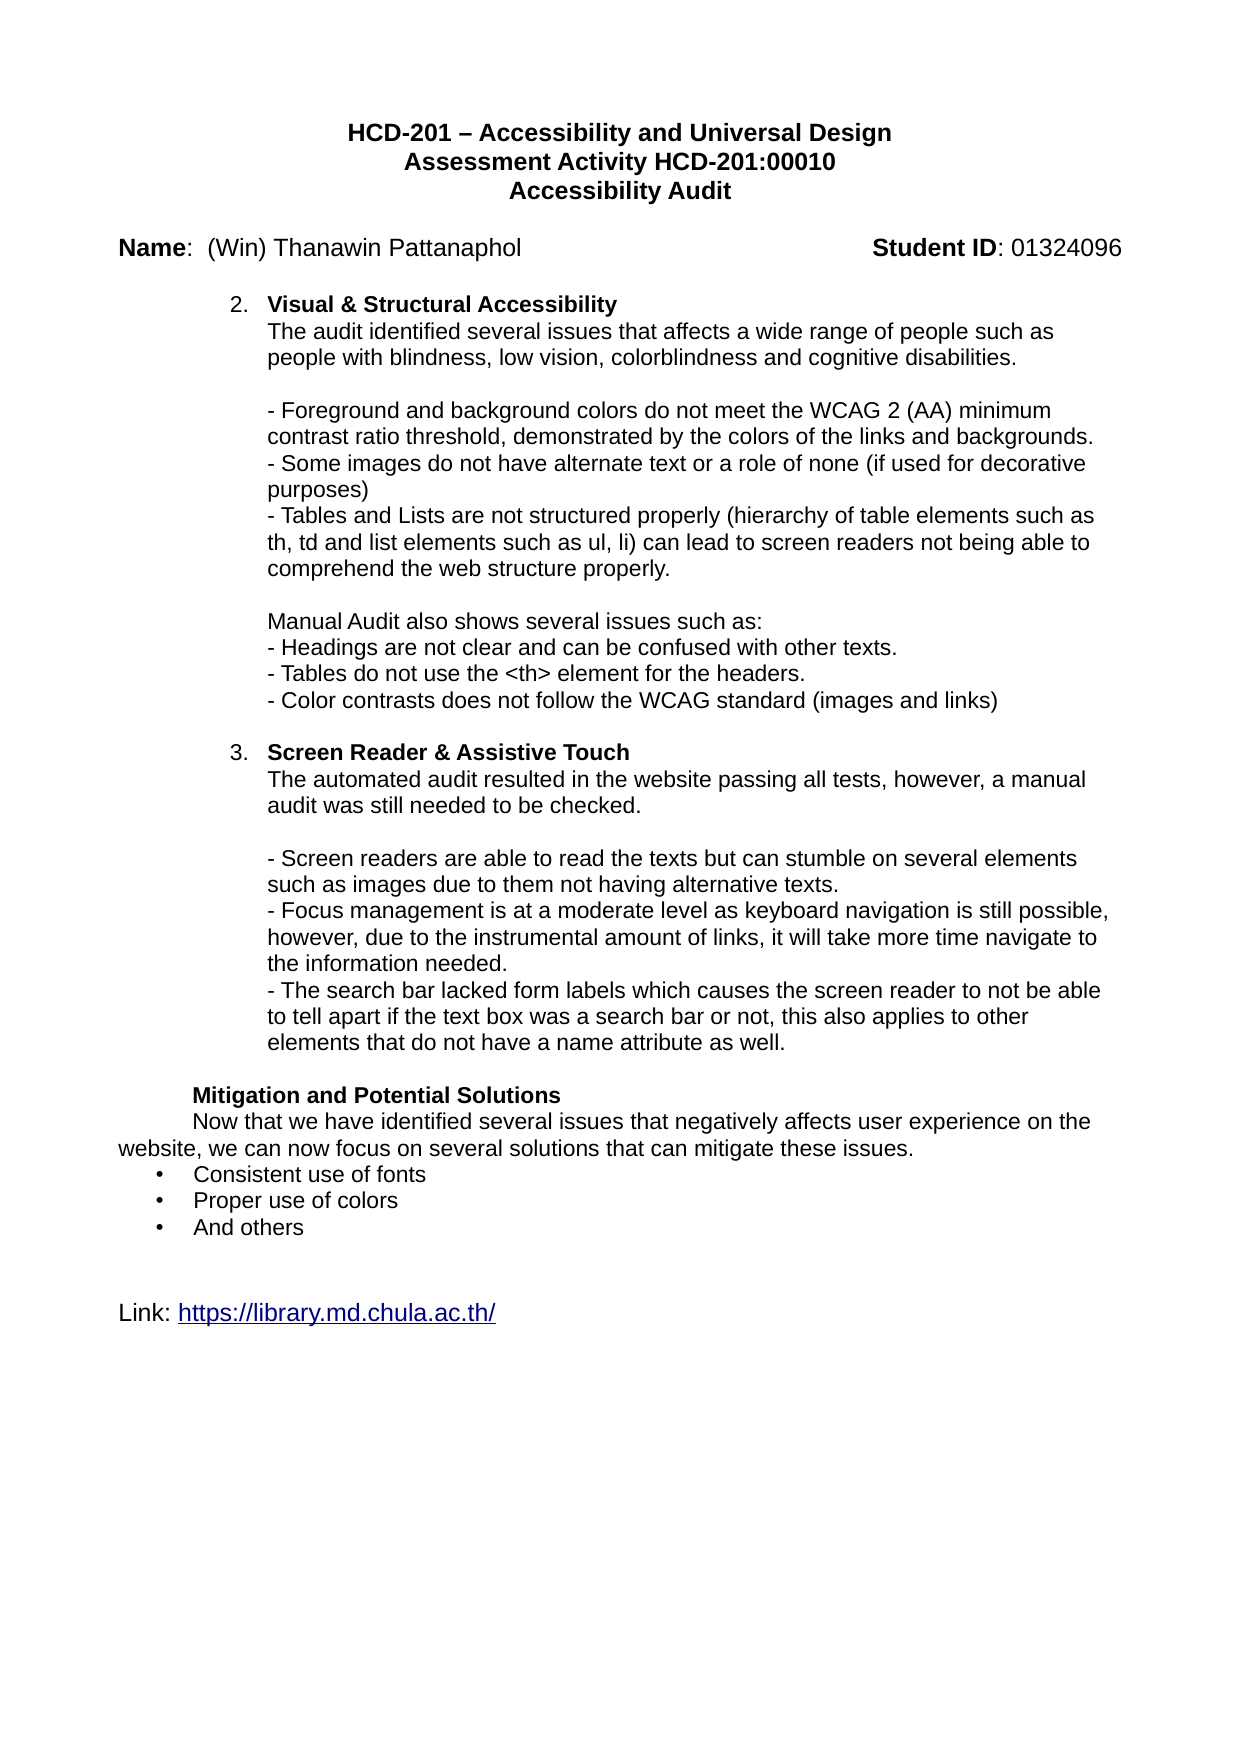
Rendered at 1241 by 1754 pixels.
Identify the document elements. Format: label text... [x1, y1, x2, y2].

list Consistent use of fonts [156, 1161, 1122, 1187]
list Visual & Structural Accessibility The audit identified several issues that affects a wide range of people such as people with blindness, low vision, colorblindness and cognitive disabilities. - Foreground and background colors do not meet the WCAG 2 (AA) minimum contrast ratio threshold, demonstrated by the colors of the links and backgrounds. - Some images do not have alternate text or a role of none (if used for decorative purposes) - Tables and Lists are not structured properly (hierarchy of table elements such as th, td and list elements such as ul, li) can lead to screen readers not being able to comprehend the web structure properly. Manual Audit also shows several issues such as: - Headings are not clear and can be confused with other texts. - Tables do not use the <th> element for the headers. - Color contrasts does not follow the WCAG standard (images and links) [229, 291, 1122, 739]
list Screen Reader & Assistive Touch The automated audit resulted in the website passing all tests, however, a manual audit was still needed to be checked. - Screen readers are able to read the texts but can stumble on several elements such as images due to them not having alternative texts. - Focus management is at a moderate level as keyboard navigation is still possible, however, due to the instrumental amount of links, it will take more time navigate to the information needed. - The search bar lacked form labels which causes the screen reader to not be able to tell apart if the text box was a search bar or not, this also applies to other elements that do not have a name attribute as well. [229, 739, 1122, 1056]
list And others [156, 1214, 1122, 1240]
text Link: https://library.md.chula.ac.th/ [118, 1298, 1122, 1384]
list Proper use of colors [156, 1187, 1122, 1214]
text Mitigation and Potential Solutions [118, 1082, 1122, 1108]
text Now that we have identified several issues that negatively affects user experience on the website, we can now focus on several solutions that can mitigate these issues. [118, 1108, 1122, 1161]
